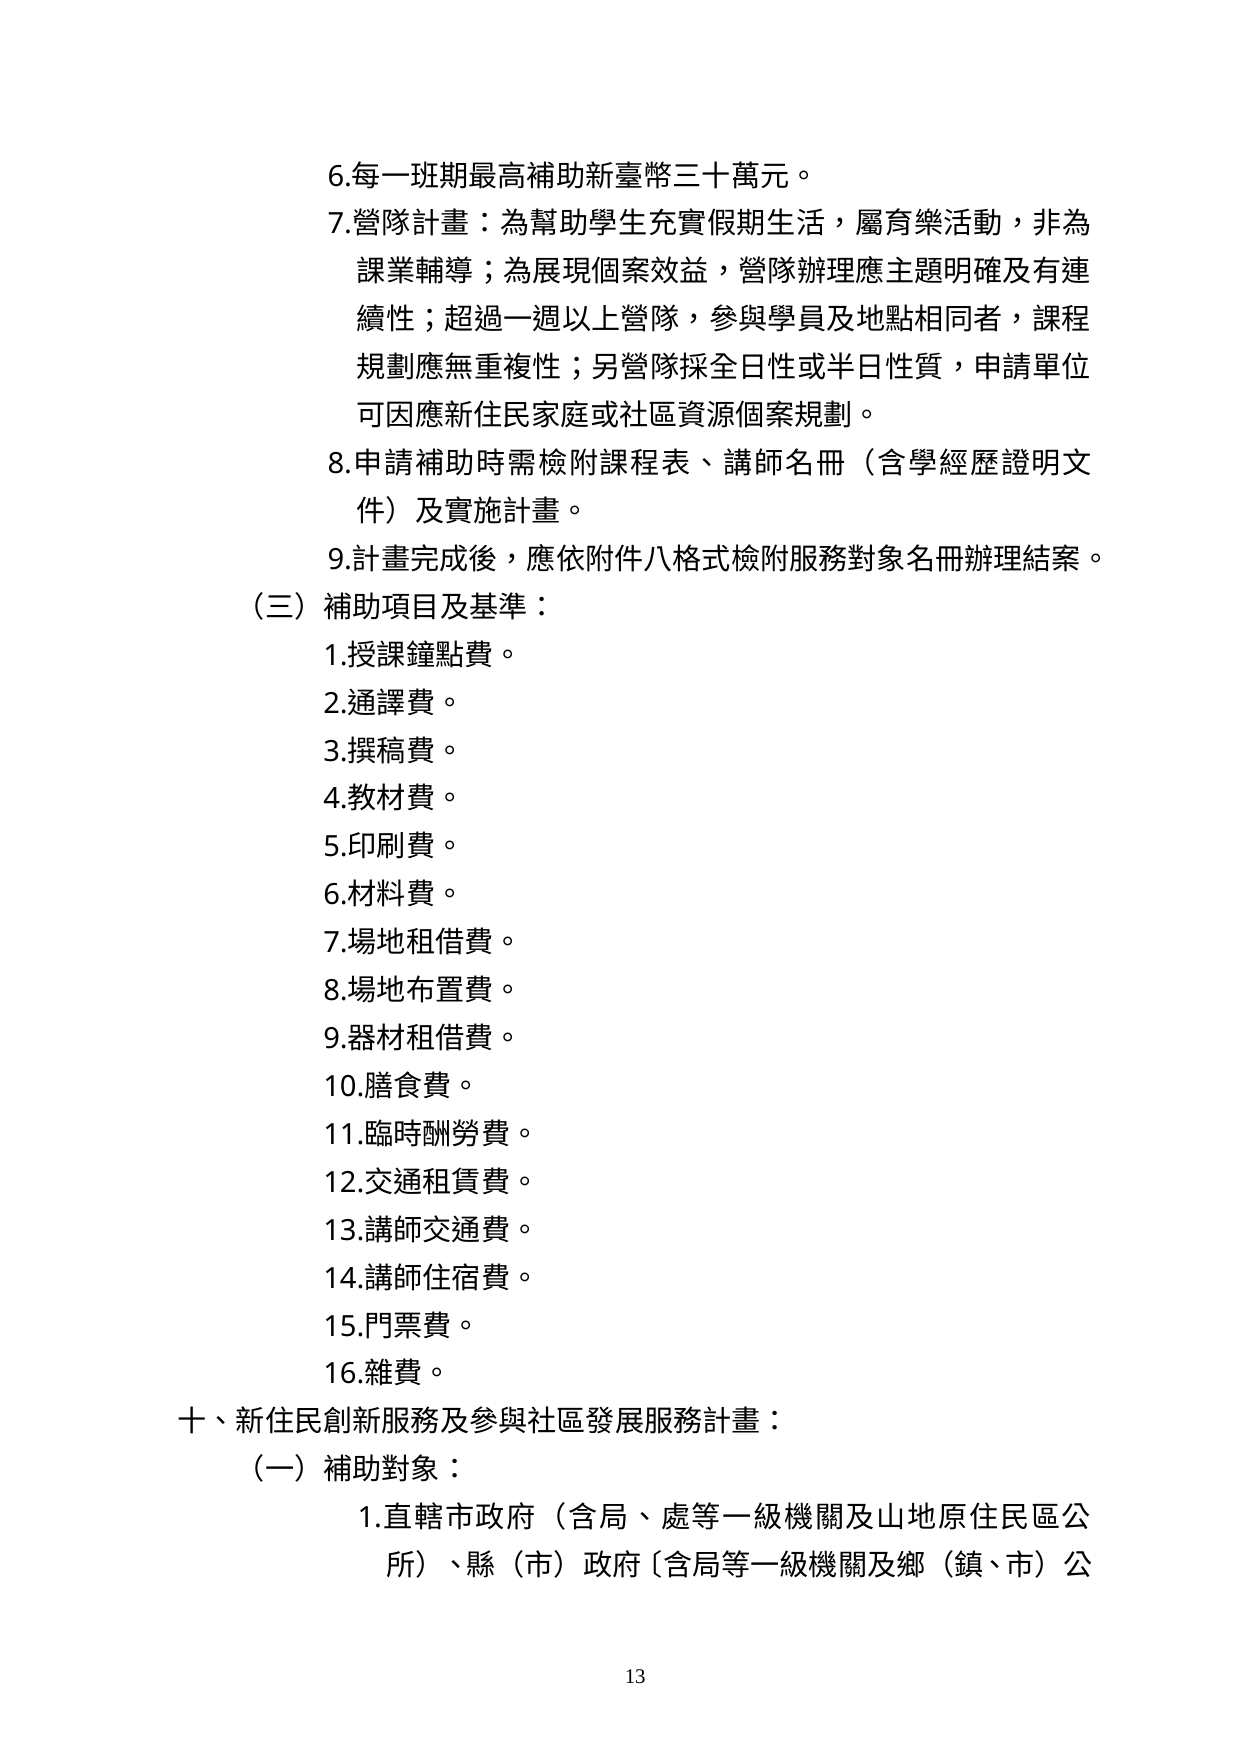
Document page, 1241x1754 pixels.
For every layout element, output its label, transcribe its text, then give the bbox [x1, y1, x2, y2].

text 6.材料費。 [177, 866, 1092, 914]
text 7.場地租借費。 [177, 914, 1092, 962]
text 3.撰稿費。 [177, 723, 1092, 771]
text 5.印刷費。 [177, 818, 1092, 866]
text 8.場地布置費。 [177, 962, 1092, 1010]
text 15.門票費。 [177, 1298, 1092, 1346]
text 1.直轄市政府（含局、處等一級機關及山地原住民區公所）、縣（市）政府〔含局等一級機關及鄉（鎮、市）公 [357, 1489, 1092, 1585]
text 1.授課鐘點費。 [177, 627, 1092, 675]
text 8.申請補助時需檢附課程表、講師名冊（含學經歷證明文件）及實施計畫。 [327, 435, 1092, 531]
text 十、新住民創新服務及參與社區發展服務計畫： [177, 1393, 1092, 1441]
text 7.營隊計畫：為幫助學生充實假期生活，屬育樂活動，非為課業輔導；為展現個案效益，營隊辦理應主題明確及有連續性；超過一週以上營隊，參與學員及地點相同者，課程規劃應無重複性；另營隊採全日性或半日性質，申請單位可因應新住民家庭或社區資源個案規劃。 [327, 196, 1092, 435]
text 2.通譯費。 [177, 675, 1092, 723]
text 9.計畫完成後，應依附件八格式檢附服務對象名冊辦理結案。 [327, 531, 1092, 579]
text 10.膳食費。 [177, 1058, 1092, 1106]
text 12.交通租賃費。 [177, 1154, 1092, 1202]
text 11.臨時酬勞費。 [177, 1106, 1092, 1154]
text 9.器材租借費。 [177, 1010, 1092, 1058]
text 4.教材費。 [177, 771, 1092, 818]
text 16.雜費。 [177, 1346, 1092, 1393]
text 13.講師交通費。 [177, 1202, 1092, 1250]
text 14.講師住宿費。 [177, 1250, 1092, 1298]
text （三）補助項目及基準： [177, 579, 1092, 627]
text 6.每一班期最高補助新臺幣三十萬元。 [327, 148, 1092, 196]
text （一）補助對象： [177, 1441, 1092, 1489]
